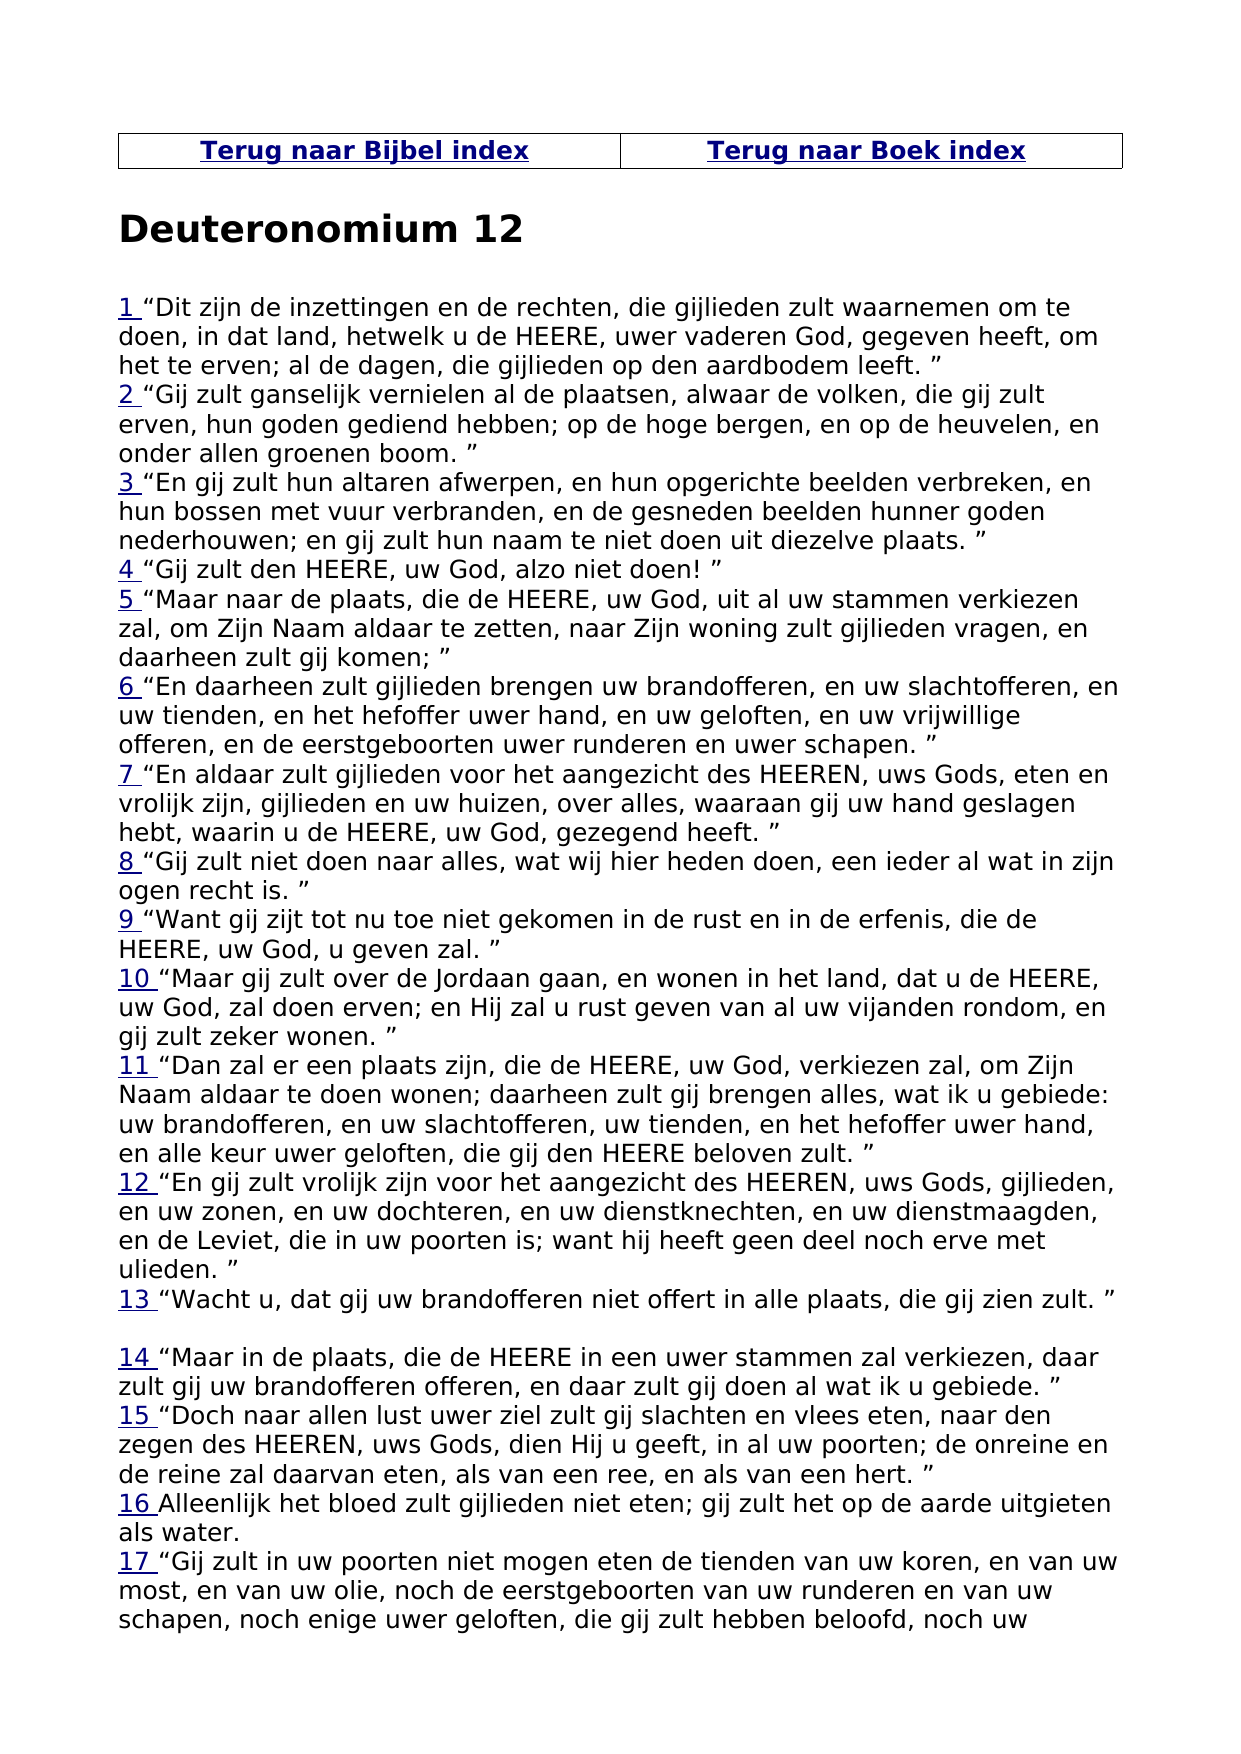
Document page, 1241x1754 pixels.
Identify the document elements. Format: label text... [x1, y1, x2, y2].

subtitle Deuteronomium 12 [118, 208, 1122, 252]
table_header Terug naar Boek index [621, 134, 1122, 168]
table_header Terug naar Bijbel index [119, 134, 620, 168]
text 1 “Dit zijn de inzettingen en de rechten, die gijlieden zult waarnemen om te doen, in dat land, hetwelk u de HEERE, uwer vaderen God, gegeven heeft, om het te erven; al de dagen, die gijlieden op den aardbodem leeft. ” 2 “Gij zult ganselijk vernielen al de plaatsen, alwaar de volken, die gij zult erven, hun goden gediend hebben; op de hoge bergen, en op de heuvelen, en onder allen groenen boom. ” 3 “En gij zult hun altaren afwerpen, en hun opgerichte beelden verbreken, en hun bossen met vuur verbranden, en de gesneden beelden hunner goden nederhouwen; en gij zult hun naam te niet doen uit diezelve plaats. ” 4 “Gij zult den HEERE, uw God, alzo niet doen! ” 5 “Maar naar de plaats, die de HEERE, uw God, uit al uw stammen verkiezen zal, om Zijn Naam aldaar te zetten, naar Zijn woning zult gijlieden vragen, en daarheen zult gij komen; ” 6 “En daarheen zult gijlieden brengen uw brandofferen, en uw slachtofferen, en uw tienden, en het hefoffer uwer hand, en uw geloften, en uw vrijwillige offeren, en de eerstgeboorten uwer runderen en uwer schapen. ” 7 “En aldaar zult gijlieden voor het aangezicht des HEEREN, uws Gods, eten en vrolijk zijn, gijlieden en uw huizen, over alles, waaraan gij uw hand geslagen hebt, waarin u de HEERE, uw God, gezegend heeft. ” 8 “Gij zult niet doen naar alles, wat wij hier heden doen, een ieder al wat in zijn ogen recht is. ” 9 “Want gij zijt tot nu toe niet gekomen in de rust en in de erfenis, die de HEERE, uw God, u geven zal. ” 10 “Maar gij zult over de Jordaan gaan, en wonen in het land, dat u de HEERE, uw God, zal doen erven; en Hij zal u rust geven van al uw vijanden rondom, en gij zult zeker wonen. ” 11 “Dan zal er een plaats zijn, die de HEERE, uw God, verkiezen zal, om Zijn Naam aldaar te doen wonen; daarheen zult gij brengen alles, wat ik u gebiede: uw brandofferen, en uw slachtofferen, uw tienden, en het hefoffer uwer hand, en alle keur uwer geloften, die gij den HEERE beloven zult. ” 12 “En gij zult vrolijk zijn voor het aangezicht des HEEREN, uws Gods, gijlieden, en uw zonen, en uw dochteren, en uw dienstknechten, en uw dienstmaagden, en de Leviet, die in uw poorten is; want hij heeft geen deel noch erve met ulieden. ” 13 “Wacht u, dat gij uw brandofferen niet offert in alle plaats, die gij zien zult. ” 14 “Maar in de plaats, die de HEERE in een uwer stammen zal verkiezen, daar zult gij uw brandofferen offeren, en daar zult gij doen al wat ik u gebiede. ” 15 “Doch naar allen lust uwer ziel zult gij slachten en vlees eten, naar den zegen des HEEREN, uws Gods, dien Hij u geeft, in al uw poorten; de onreine en de reine zal daarvan eten, als van een ree, en als van een hert. ” 16 Alleenlijk het bloed zult gijlieden niet eten; gij zult het op de aarde uitgieten als water. 17 “Gij zult in uw poorten niet mogen eten de tienden van uw koren, en van uw most, en van uw olie, noch de eerstgeboorten van uw runderen en van uw schapen, noch enige uwer geloften, die gij zult hebben beloofd, noch uw [118, 264, 1122, 1635]
